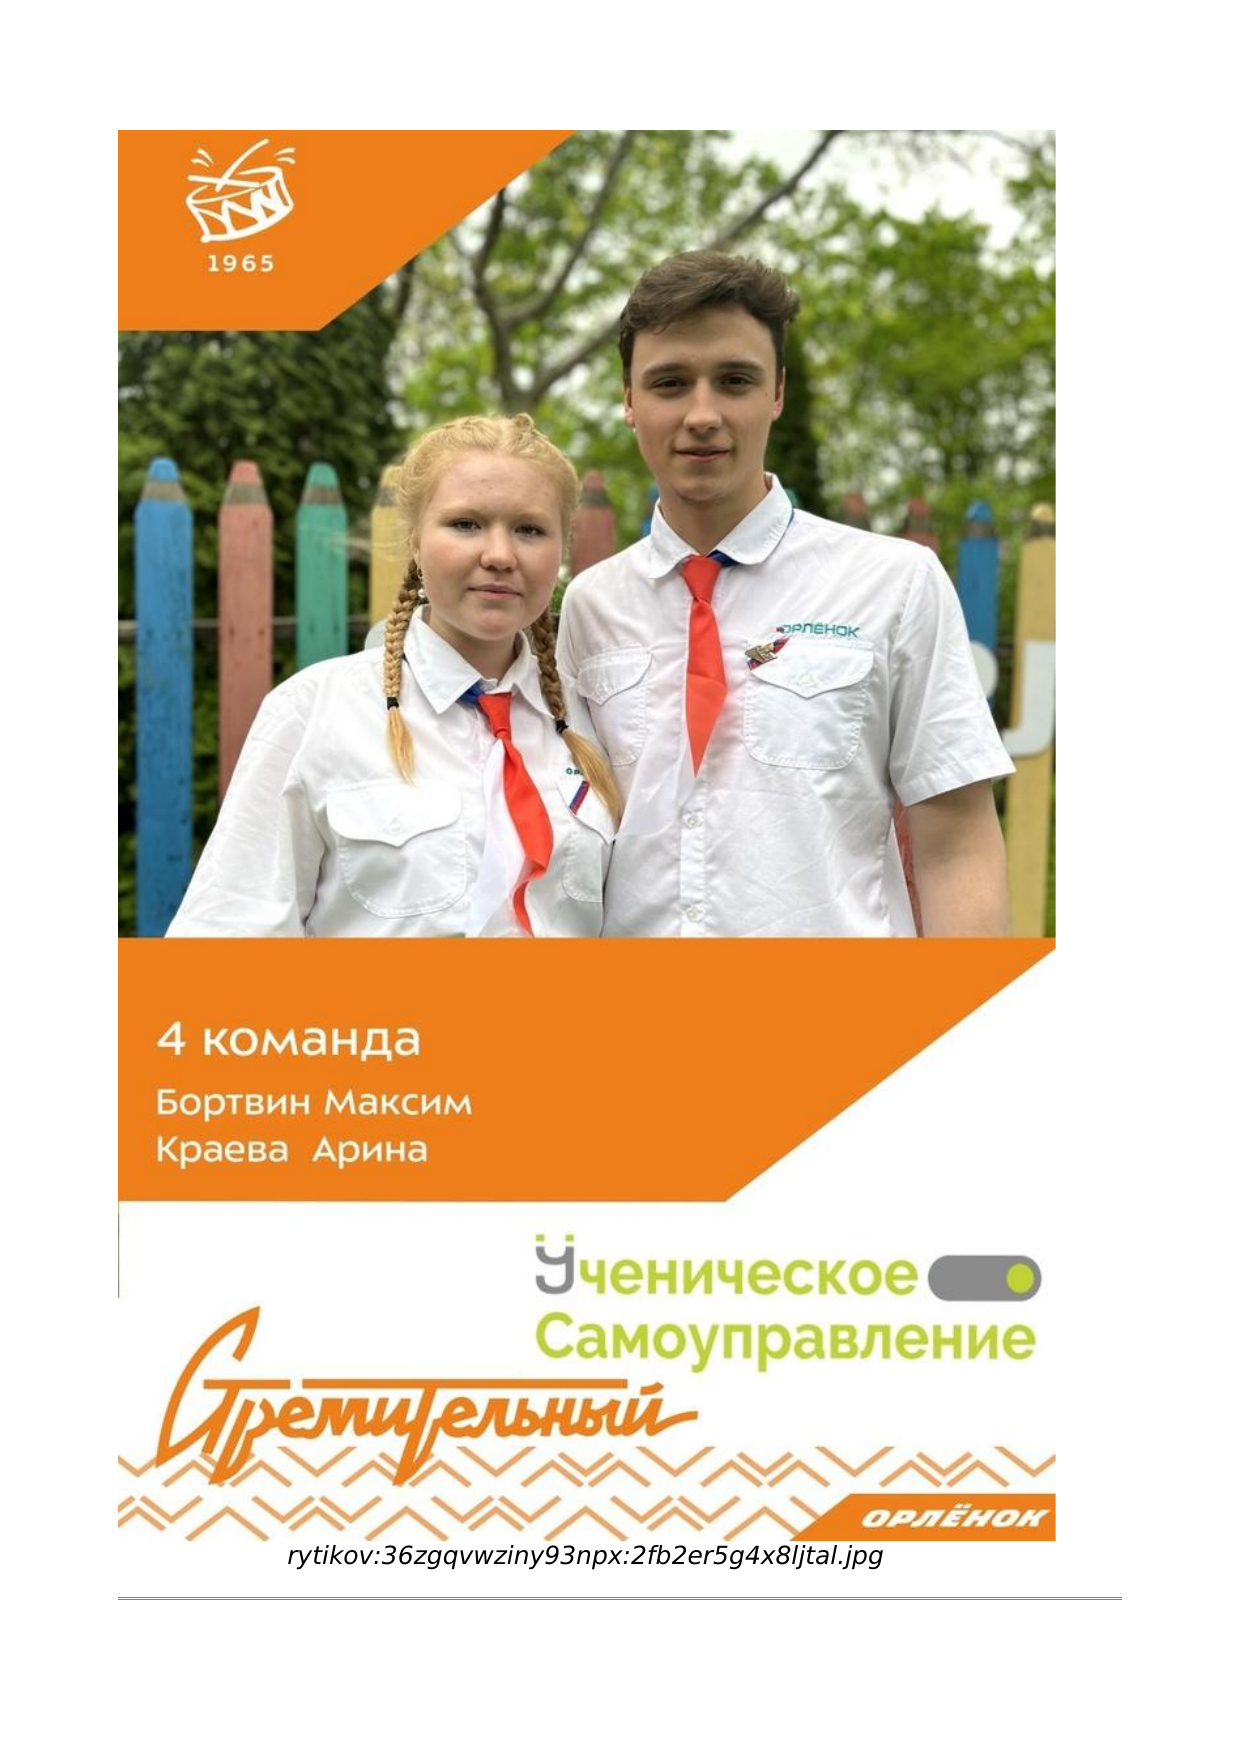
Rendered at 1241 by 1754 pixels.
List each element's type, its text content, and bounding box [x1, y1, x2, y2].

text rytikov:36zgqvwziny93npx:2fb2er5g4x8ljtal.jpg [118, 1541, 1056, 1570]
picture [118, 130, 1056, 1541]
